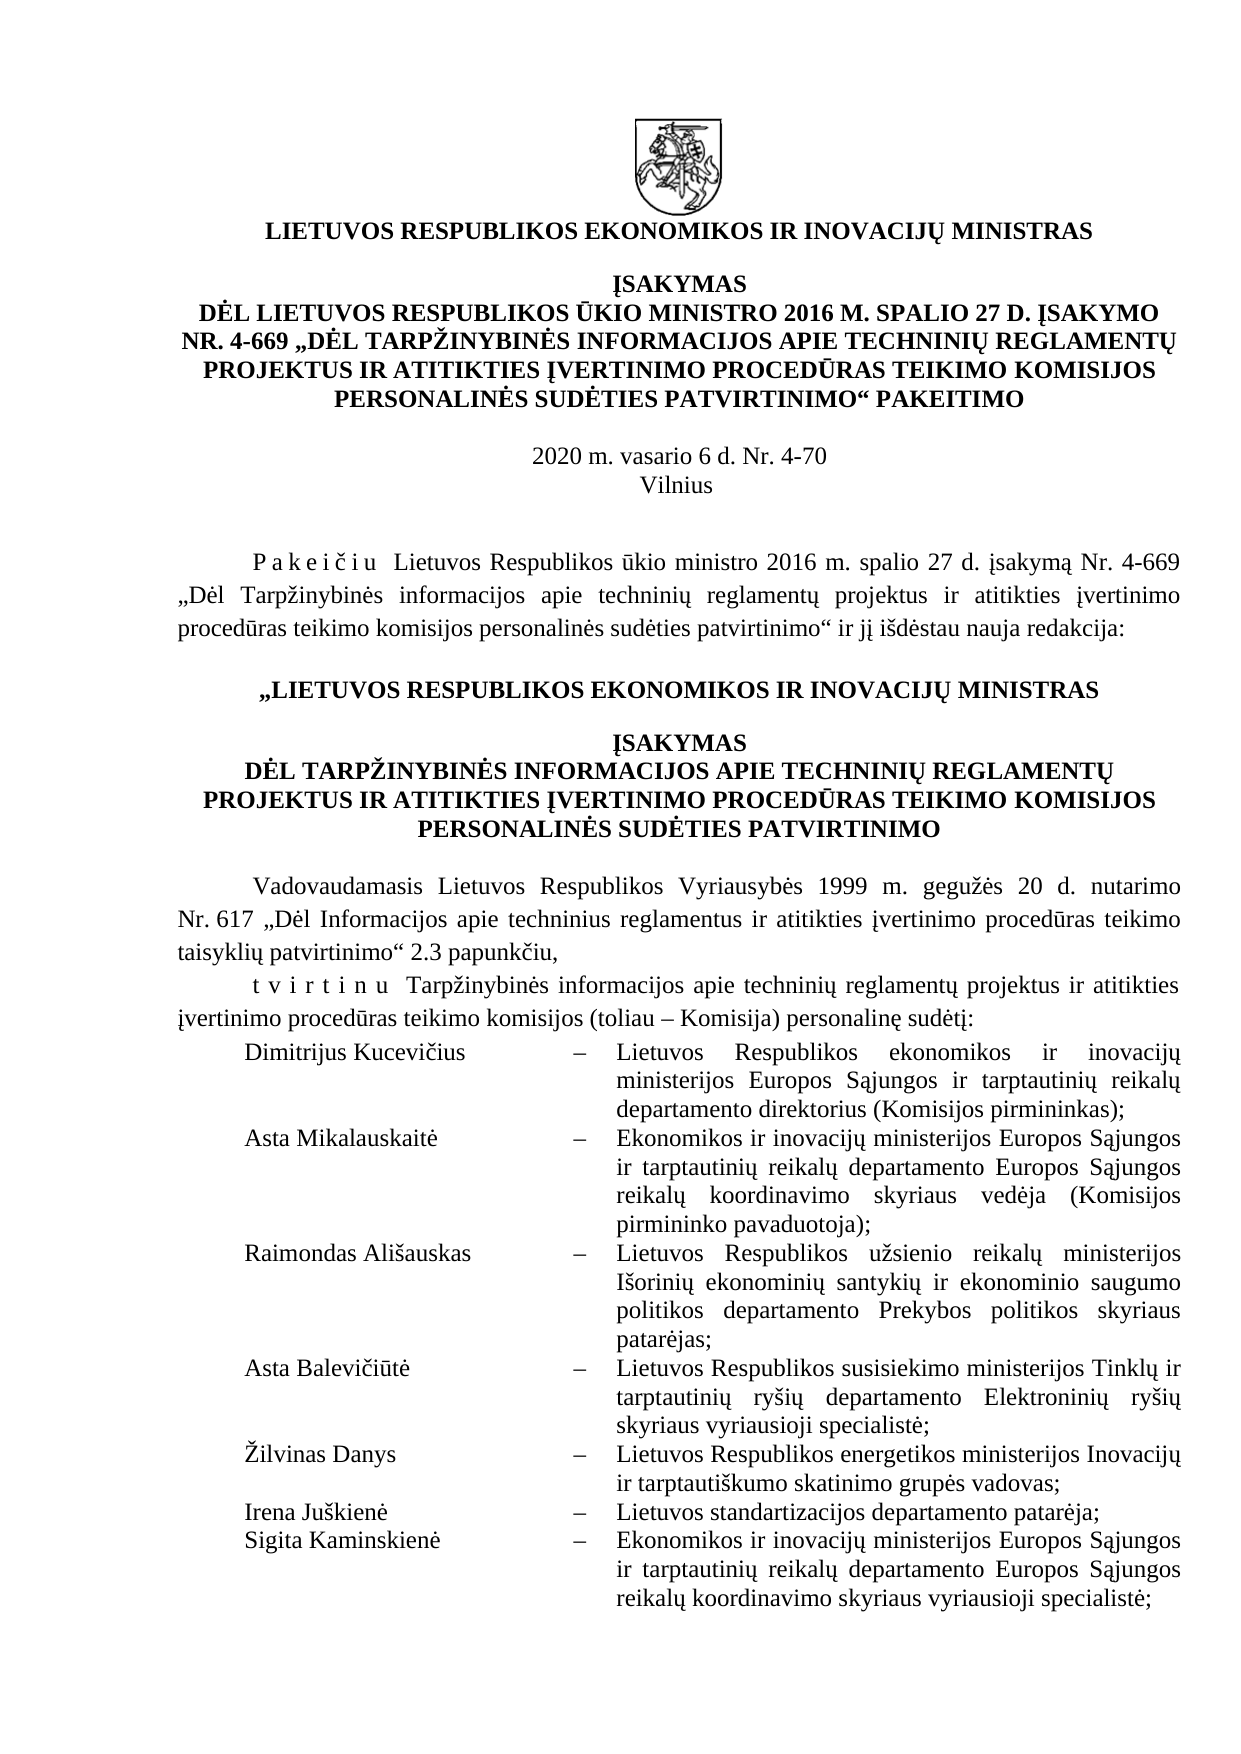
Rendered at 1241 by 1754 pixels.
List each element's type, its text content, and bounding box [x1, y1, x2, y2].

text Vilnius [177, 470, 1181, 499]
text 2020 m. vasario 6 d. Nr. 4-70 [177, 441, 1181, 470]
table_cell – [573, 1353, 617, 1439]
text LIETUVOS RESPUBLIKOS ekonomikos ir inovacijų MINISTRAS [177, 216, 1181, 245]
text t v i r t i n u Tarpžinybinės informacijos apie techninių reglamentų projektus ir atitikties įvertinimo procedūras teikimo komisijos (toliau – Komisija) personalinę sudėtį: [177, 971, 1181, 1032]
table_cell Lietuvos Respublikos užsienio reikalų ministerijos Išorinių ekonominių santykių ir ekonominio saugumo politikos departamento Prekybos politikos skyriaus patarėjas; [617, 1238, 1192, 1353]
table_cell Lietuvos Respublikos susisiekimo ministerijos Tinklų ir tarptautinių ryšių departamento Elektroninių ryšių skyriaus vyriausioji specialistė; [617, 1353, 1192, 1439]
text DĖL TARPŽINYBINĖS INFORMACIJOS APIE TECHNINIŲ REGLAMENTŲ PROJEKTUS IR ATITIKTIES ĮVERTINIMO PROCEDŪRAS TEIKIMO komisijos PERSONALINĖS SUDĖTIES PATVIRTINIMO [177, 756, 1181, 843]
table_cell – [573, 1439, 617, 1497]
table_cell – [573, 1238, 617, 1353]
table_header Lietuvos Respublikos ekonomikos ir inovacijų ministerijos Europos Sąjungos ir tarptautinių reikalų departamento direktorius (Komisijos pirmininkas); [617, 1037, 1192, 1123]
table_cell Ekonomikos ir inovacijų ministerijos Europos Sąjungos ir tarptautinių reikalų departamento Europos Sąjungos reikalų koordinavimo skyriaus vyriausioji specialistė; [617, 1525, 1192, 1612]
table_cell Asta Balevičiūtė [233, 1353, 572, 1439]
table_cell – [573, 1525, 617, 1612]
text „LIETUVOS RESPUBLIKOS ekonomikos ir inovacijų MINISTRAS [177, 675, 1181, 704]
table_cell Irena Juškienė [233, 1497, 572, 1525]
text Vadovaudamasis Lietuvos Respublikos Vyriausybės 1999 m. gegužės 20 d. nutarimo Nr. 617 „Dėl Informacijos apie techninius reglamentus ir atitikties įvertinimo procedūras teikimo taisyklių patvirtinimo“ 2.3 papunkčiu, [177, 871, 1181, 966]
table_cell Lietuvos standartizacijos departamento patarėja; [617, 1497, 1192, 1525]
table_cell Asta Mikalauskaitė [233, 1123, 572, 1238]
table_cell Ekonomikos ir inovacijų ministerijos Europos Sąjungos ir tarptautinių reikalų departamento Europos Sąjungos reikalų koordinavimo skyriaus vedėja (Komisijos pirmininko pavaduotoja); [617, 1123, 1192, 1238]
table_cell – [573, 1497, 617, 1525]
text Pakeičiu Lietuvos Respublikos ūkio ministro 2016 m. spalio 27 d. įsakymą Nr. 4-669 „Dėl Tarpžinybinės informacijos apie techninių reglamentų projektus ir atitikties įvertinimo procedūras teikimo komisijos personalinės sudėties patvirtinimo“ ir jį išdėstau nauja redakcija: [177, 547, 1181, 642]
text DĖL LIETUVOS RESPUBLIKOS ŪKIO MINISTRO 2016 m. spalio 27 d. ĮSAKYMO Nr. 4-669 „DĖL TARPŽINYBINĖS INFORMACIJOS APIE TECHNINIŲ REGLAMENTŲ PROJEKTUS IR ATITIKTIES ĮVERTINIMO PROCEDŪRAS TEIKIMO komisijos PERSONALINĖS SUDĖTIES PATVIRTINIMO“ PAKEITIMO [177, 298, 1181, 413]
table_cell Lietuvos Respublikos energetikos ministerijos Inovacijų ir tarptautiškumo skatinimo grupės vadovas; [617, 1439, 1192, 1497]
table_cell Sigita Kaminskienė [233, 1525, 572, 1612]
table_cell Raimondas Ališauskas [233, 1238, 572, 1353]
text įsakymas [177, 269, 1181, 298]
text įsakymas [177, 728, 1181, 756]
table_cell Žilvinas Danys [233, 1439, 572, 1497]
table_header Dimitrijus Kucevičius [233, 1037, 572, 1123]
table_header – [573, 1037, 617, 1123]
table_cell – [573, 1123, 617, 1238]
